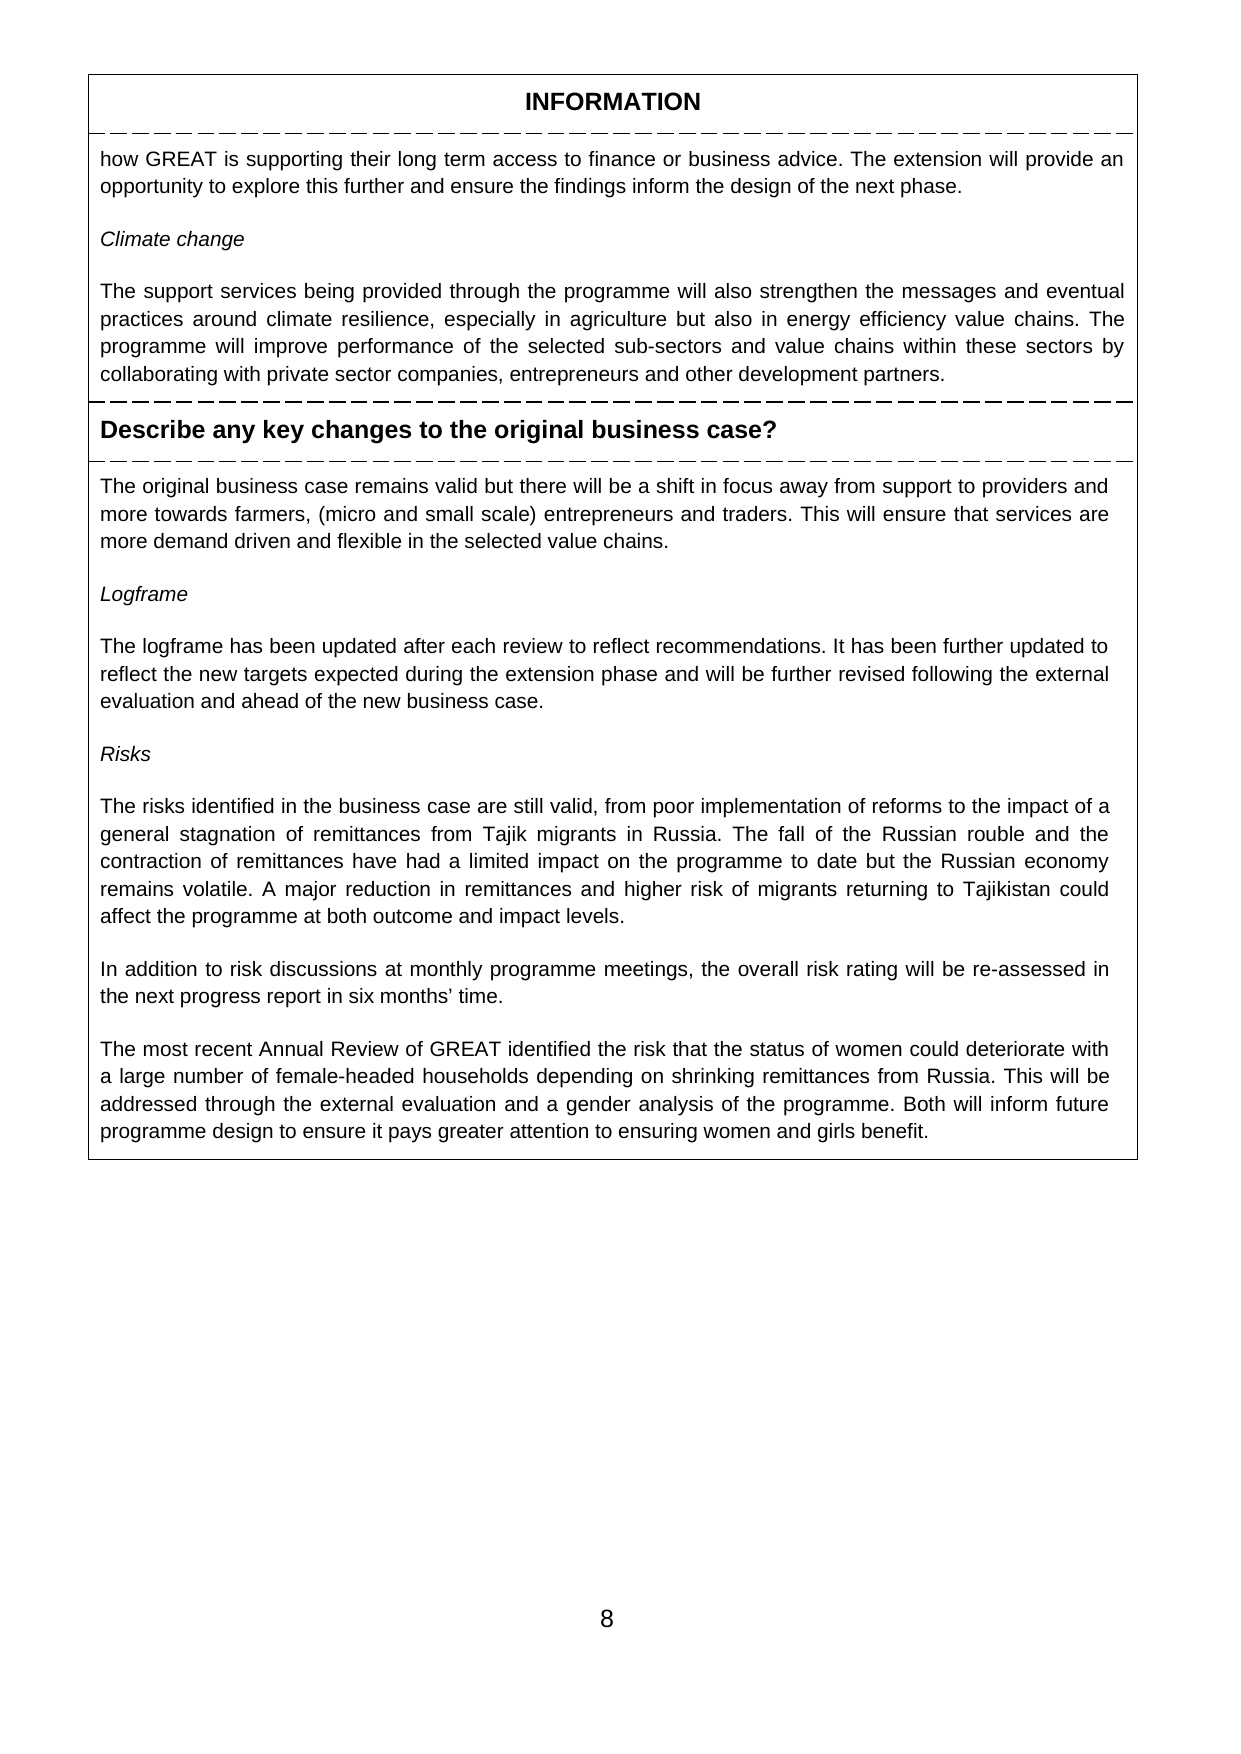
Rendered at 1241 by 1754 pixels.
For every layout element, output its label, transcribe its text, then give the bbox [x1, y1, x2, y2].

table_cell how GREAT is supporting their long term access to finance or business advice. The extension will provide an opportunity to explore this further and ensure the findings inform the design of the next phase. Climate change The support services being provided through the programme will also strengthen the messages and eventual practices around climate resilience, especially in agriculture but also in energy efficiency value chains. The programme will improve performance of the selected sub-sectors and value chains within these sectors by collaborating with private sector companies, entrepreneurs and other development partners. [89, 133, 1137, 401]
table_header INFORMATION [89, 75, 1137, 133]
table_cell Describe any key changes to the original business case? [89, 401, 1137, 461]
table_cell The original business case remains valid but there will be a shift in focus away from support to providers and more towards farmers, (micro and small scale) entrepreneurs and traders. This will ensure that services are more demand driven and flexible in the selected value chains. Logframe The logframe has been updated after each review to reflect recommendations. It has been further updated to reflect the new targets expected during the extension phase and will be further revised following the external evaluation and ahead of the new business case. Risks The risks identified in the business case are still valid, from poor implementation of reforms to the impact of a general stagnation of remittances from Tajik migrants in Russia. The fall of the Russian rouble and the contraction of remittances have had a limited impact on the programme to date but the Russian economy remains volatile. A major reduction in remittances and higher risk of migrants returning to Tajikistan could affect the programme at both outcome and impact levels. In addition to risk discussions at monthly programme meetings, the overall risk rating will be re-assessed in the next progress report in six months’ time. The most recent Annual Review of GREAT identified the risk that the status of women could deteriorate with a large number of female-headed households depending on shrinking remittances from Russia. This will be addressed through the external evaluation and a gender analysis of the programme. Both will inform future programme design to ensure it pays greater attention to ensuring women and girls benefit. [89, 461, 1137, 1159]
